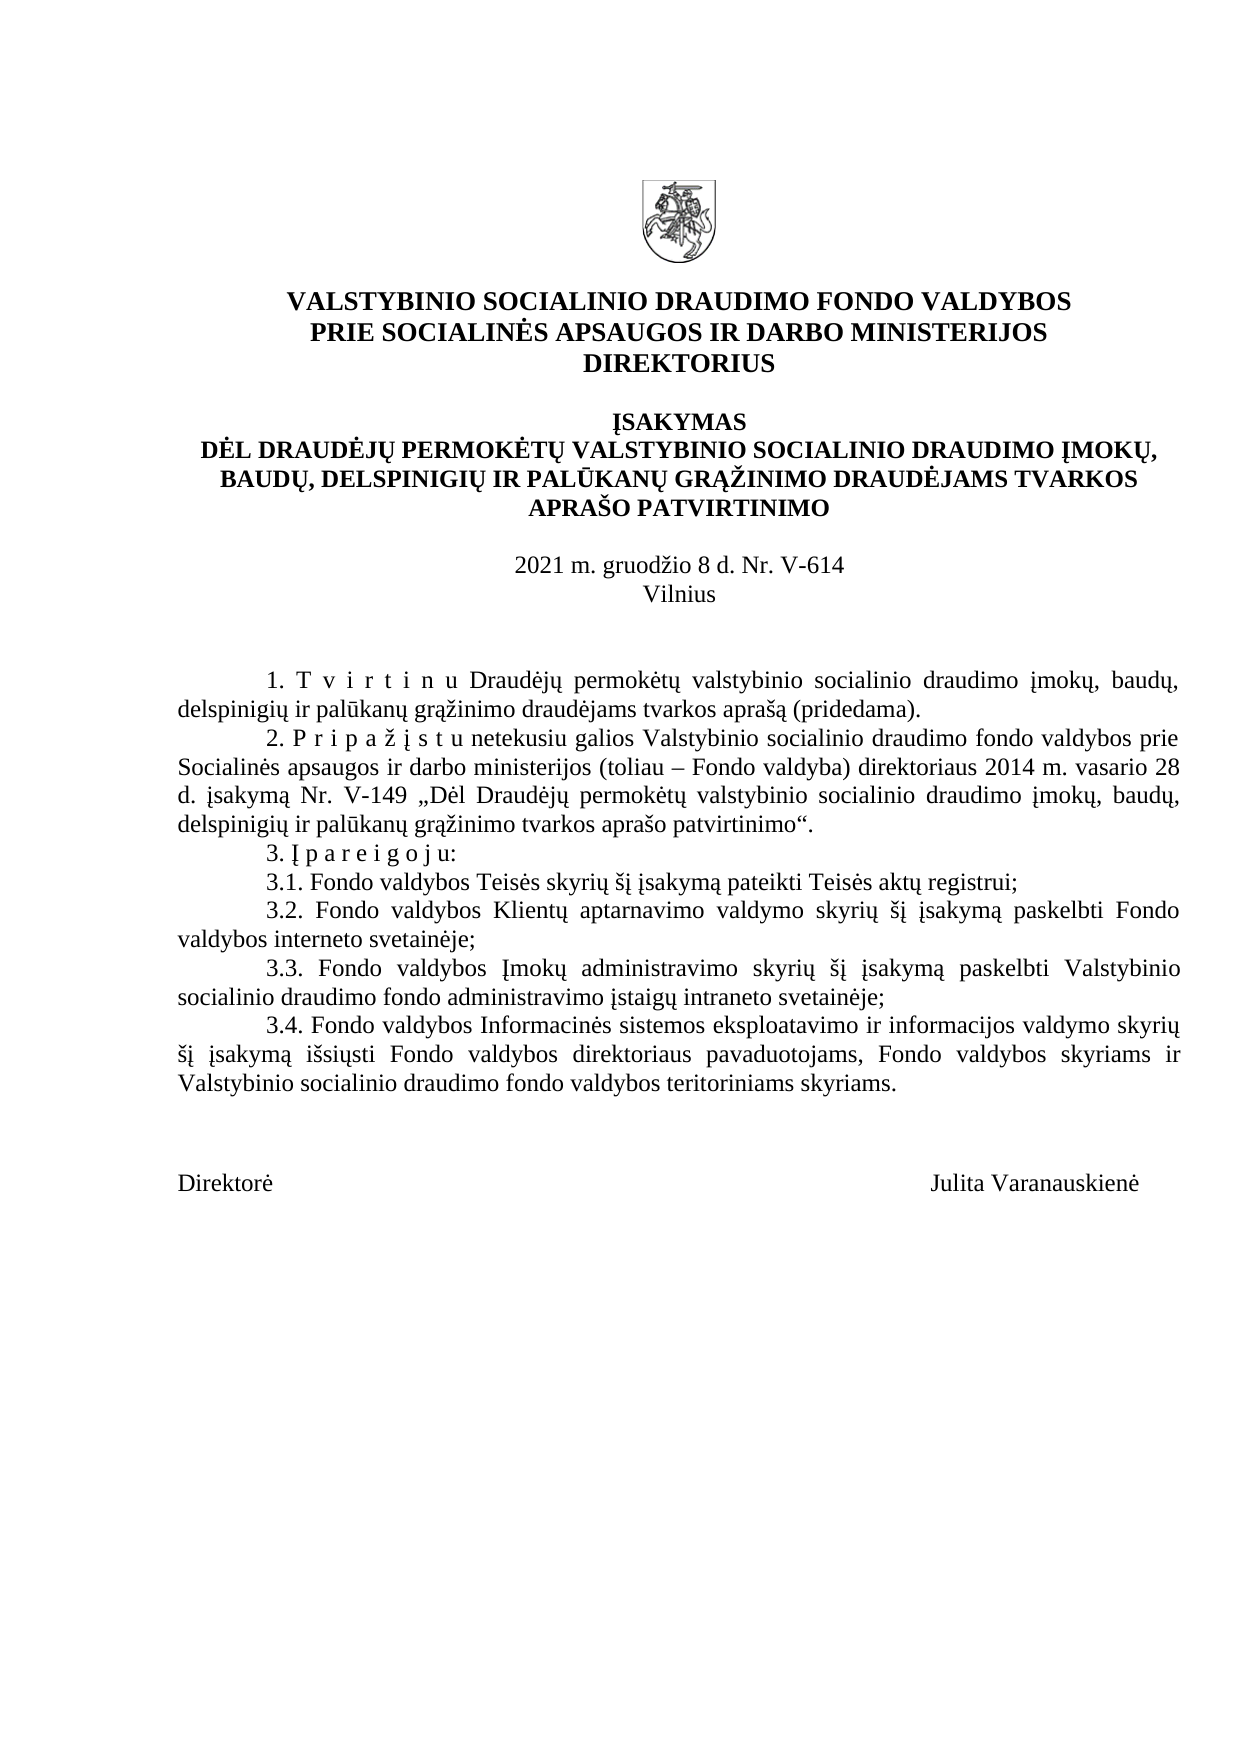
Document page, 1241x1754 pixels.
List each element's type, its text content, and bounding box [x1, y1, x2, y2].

text Vilnius [177, 579, 1181, 608]
text 3.1. Fondo valdybos Teisės skyrių šį įsakymą pateikti Teisės aktų registrui; [177, 867, 1181, 896]
text 3.3. Fondo valdybos Įmokų administravimo skyrių šį įsakymą paskelbti Valstybinio socialinio draudimo fondo administravimo įstaigų intraneto svetainėje; [177, 953, 1181, 1011]
text Dėl draudėjų permokėtų valstybinio socialinio draudimo įmokų, baudų, delspinigių ir palūkanų grąžinimo draudėjams tvarkos aprašo patvirtinimo [177, 436, 1181, 522]
text Įsakymas [177, 407, 1181, 436]
text 3.2. Fondo valdybos Klientų aptarnavimo valdymo skyrių šį įsakymą paskelbti Fondo valdybos interneto svetainėje; [177, 896, 1181, 953]
text 3.4. Fondo valdybos Informacinės sistemos eksploatavimo ir informacijos valdymo skyrių šį įsakymą išsiųsti Fondo valdybos direktoriaus pavaduotojams, Fondo valdybos skyriams ir Valstybinio socialinio draudimo fondo valdybos teritoriniams skyriams. [177, 1011, 1181, 1097]
text Valstybinio socialinio draudimo fondo valdybos prie Socialinės apsaugos ir darbo ministerijos Direktorius [266, 284, 1092, 378]
text Direktorė Julita Varanauskienė [177, 1172, 1181, 1197]
text 2. P r i p a ž į s t u netekusiu galios Valstybinio socialinio draudimo fondo valdybos prie Socialinės apsaugos ir darbo ministerijos (toliau – Fondo valdyba) direktoriaus 2014 m. vasario 28 d. įsakymą Nr. V-149 „Dėl Draudėjų permokėtų valstybinio socialinio draudimo įmokų, baudų, delspinigių ir palūkanų grąžinimo tvarkos aprašo patvirtinimo“. [177, 723, 1181, 838]
text 1. T v i r t i n u Draudėjų permokėtų valstybinio socialinio draudimo įmokų, baudų, delspinigių ir palūkanų grąžinimo draudėjams tvarkos aprašą (pridedama). [177, 666, 1181, 723]
text 3. Į p a r e i g o j u: [177, 838, 1181, 867]
text 2021 m. gruodžio 8 d. Nr. V-614 [177, 551, 1181, 579]
